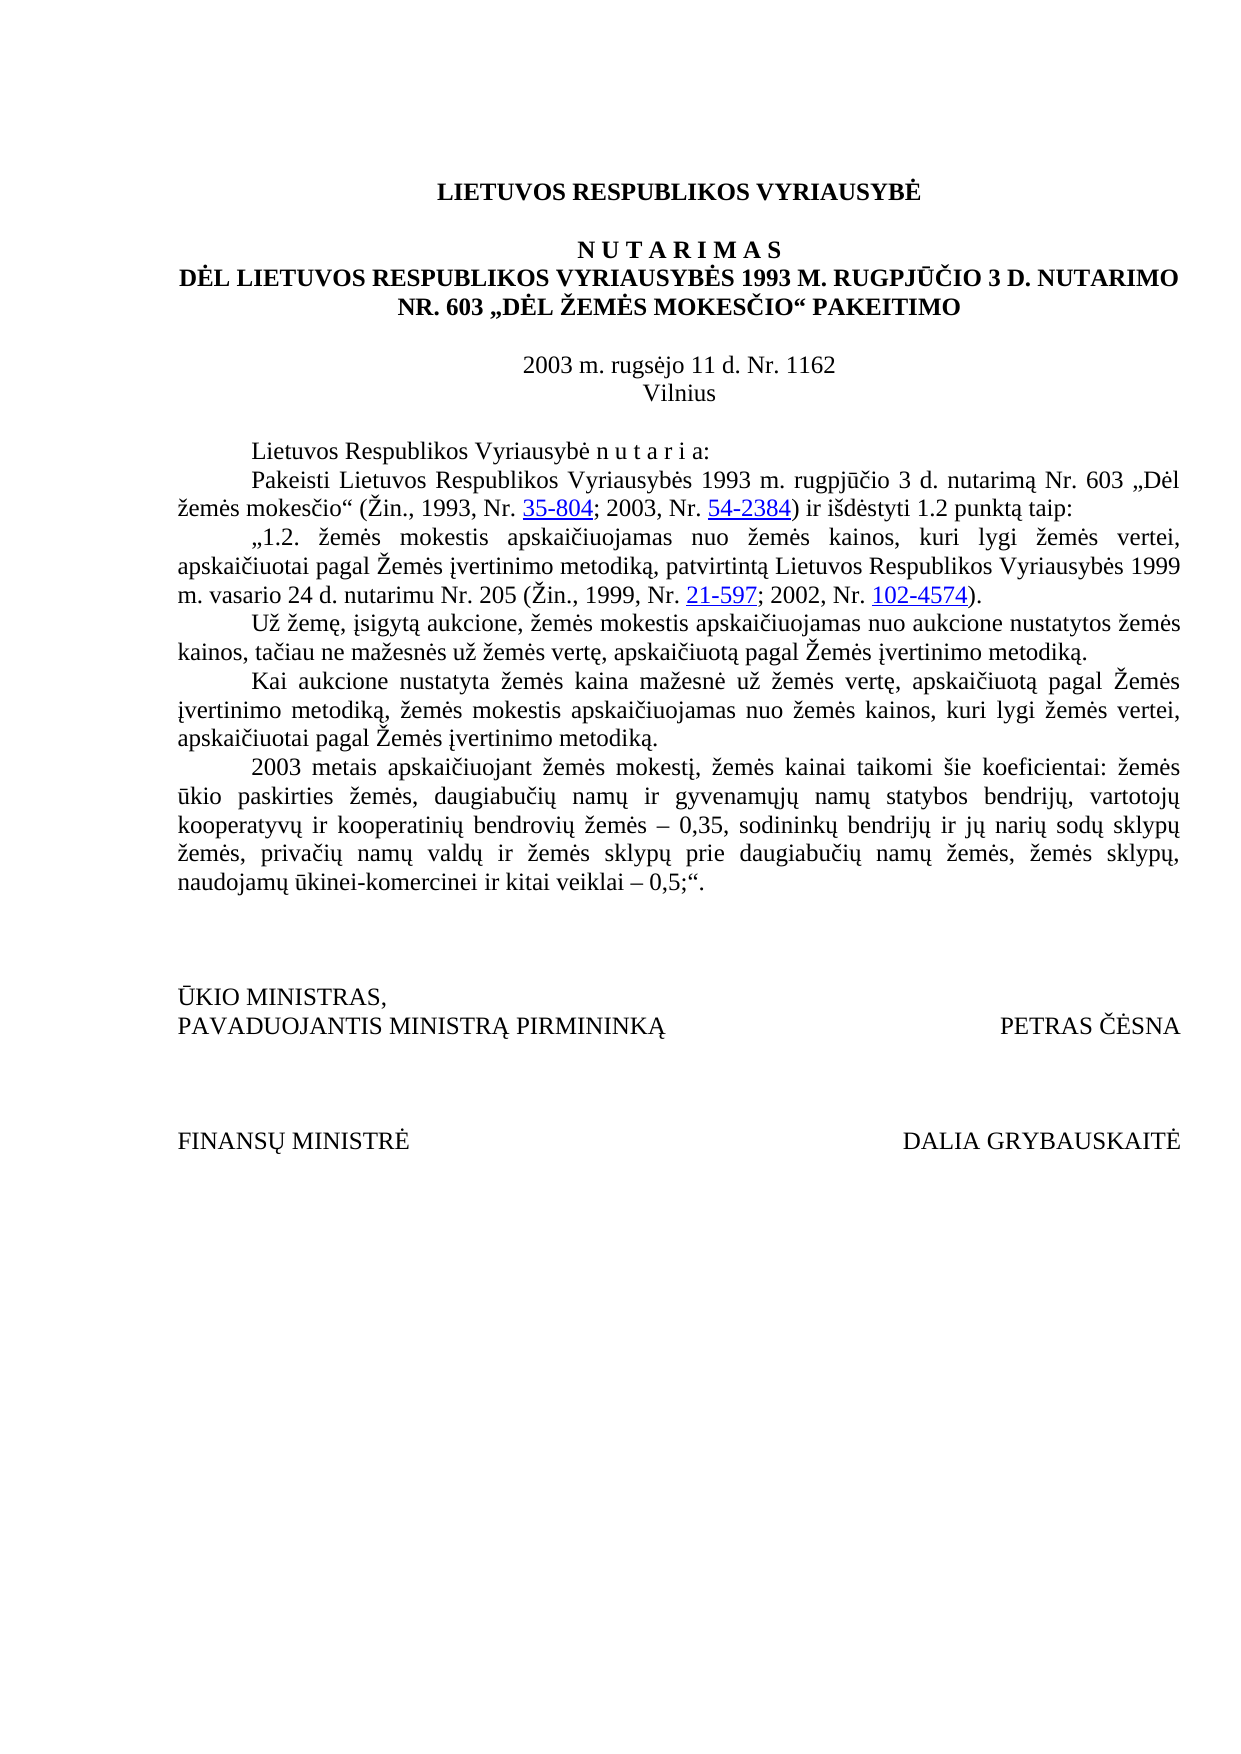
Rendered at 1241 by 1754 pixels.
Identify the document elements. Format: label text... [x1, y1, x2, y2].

text N U T A R I M A S [177, 235, 1181, 263]
text Kai aukcione nustatyta žemės kaina mažesnė už žemės vertę, apskaičiuotą pagal Žemės įvertinimo metodiką, žemės mokestis apskaičiuojamas nuo žemės kainos, kuri lygi žemės vertei, apskaičiuotai pagal Žemės įvertinimo metodiką. [177, 666, 1181, 752]
text 2003 metais apskaičiuojant žemės mokestį, žemės kainai taikomi šie koeficientai: žemės ūkio paskirties žemės, daugiabučių namų ir gyvenamųjų namų statybos bendrijų, vartotojų kooperatyvų ir kooperatinių bendrovių žemės – 0,35, sodininkų bendrijų ir jų narių sodų sklypų žemės, privačių namų valdų ir žemės sklypų prie daugiabučių namų žemės, žemės sklypų, naudojamų ūkinei-komercinei ir kitai veiklai – 0,5;“. [177, 752, 1181, 896]
text Už žemę, įsigytą aukcione, žemės mokestis apskaičiuojamas nuo aukcione nustatytos žemės kainos, tačiau ne mažesnės už žemės vertę, apskaičiuotą pagal Žemės įvertinimo metodiką. [177, 608, 1181, 666]
text Pakeisti Lietuvos Respublikos Vyriausybės 1993 m. rugpjūčio 3 d. nutarimą Nr. 603 „Dėl žemės mokesčio“ (Žin., 1993, Nr. 35-804; 2003, Nr. 54-2384) ir išdėstyti 1.2 punktą taip: [177, 465, 1181, 522]
text 2003 m. rugsėjo 11 d. Nr. 1162 [177, 350, 1181, 378]
text DĖL LIETUVOS RESPUBLIKOS VYRIAUSYBĖS 1993 M. RUGPJŪČIO 3 D. NUTARIMO NR. 603 „DĖL ŽEMĖS MOKESČIO“ PAKEITIMO [177, 263, 1181, 321]
text Lietuvos Respublikos Vyriausybė nutaria: [177, 436, 1181, 465]
text PAVADUOJANTIS MINISTRĄ PIRMININKĄ PETRAS ČĖSNA [177, 1011, 1181, 1040]
text ŪKIO MINISTRAS, [177, 982, 1181, 1011]
text Vilnius [177, 378, 1181, 407]
text FINANSŲ MINISTRĖ DALIA GRYBAUSKAITĖ [177, 1126, 1181, 1155]
text LIETUVOS RESPUBLIKOS VYRIAUSYBĖ [177, 177, 1181, 206]
text „1.2. žemės mokestis apskaičiuojamas nuo žemės kainos, kuri lygi žemės vertei, apskaičiuotai pagal Žemės įvertinimo metodiką, patvirtintą Lietuvos Respublikos Vyriausybės 1999 m. vasario 24 d. nutarimu Nr. 205 (Žin., 1999, Nr. 21-597; 2002, Nr. 102-4574). [177, 522, 1181, 608]
